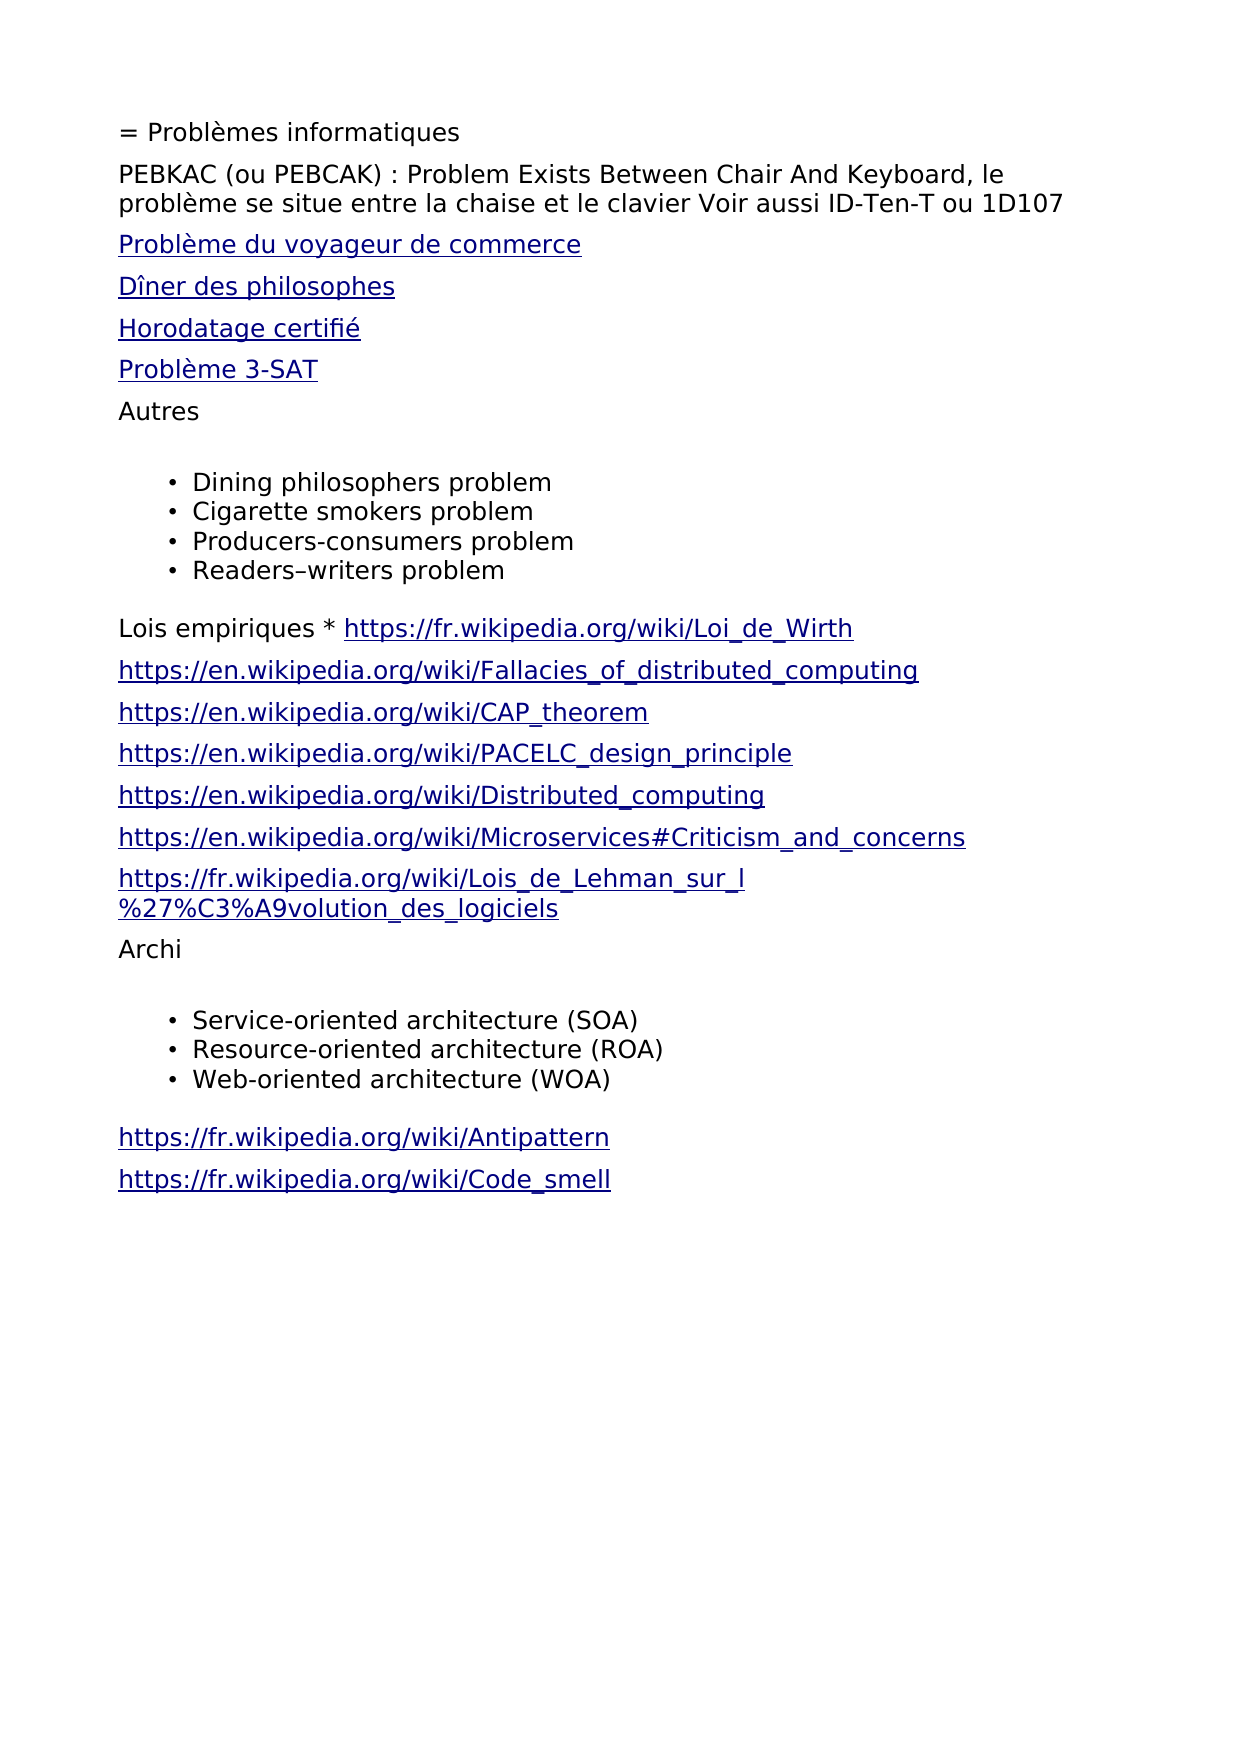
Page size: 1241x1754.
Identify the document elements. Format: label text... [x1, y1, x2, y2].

text Autres [118, 397, 1122, 426]
text https://en.wikipedia.org/wiki/Microservices#Criticism_and_concerns [118, 823, 1122, 852]
text https://en.wikipedia.org/wiki/Distributed_computing [118, 781, 1122, 810]
list Dining philosophers problem [177, 468, 1122, 498]
text Archi [118, 935, 1122, 964]
text Problème du voyageur de commerce [118, 231, 1122, 260]
text https://fr.wikipedia.org/wiki/Lois_de_Lehman_sur_l%27%C3%A9volution_des_logiciels [118, 864, 1122, 923]
list Cigarette smokers problem [177, 498, 1122, 527]
text PEBKAC (ou PEBCAK) : Problem Exists Between Chair And Keyboard, le problème se situe entre la chaise et le clavier Voir aussi ID-Ten-T ou 1D107 [118, 160, 1122, 218]
text https://fr.wikipedia.org/wiki/Code_smell [118, 1165, 1122, 1194]
text https://en.wikipedia.org/wiki/CAP_theorem [118, 698, 1122, 727]
text Lois empiriques * https://fr.wikipedia.org/wiki/Loi_de_Wirth [118, 614, 1122, 644]
text https://en.wikipedia.org/wiki/PACELC_design_principle [118, 739, 1122, 769]
list Producers-consumers problem [177, 527, 1122, 556]
list Web-oriented architecture (WOA) [177, 1065, 1122, 1094]
list Resource-oriented architecture (ROA) [177, 1036, 1122, 1065]
text = Problèmes informatiques [118, 118, 1122, 147]
text Problème 3-SAT [118, 356, 1122, 385]
text Dîner des philosophes [118, 272, 1122, 301]
text https://fr.wikipedia.org/wiki/Antipattern [118, 1123, 1122, 1153]
text https://en.wikipedia.org/wiki/Fallacies_of_distributed_computing [118, 656, 1122, 685]
text Horodatage certifié [118, 314, 1122, 343]
list Service-oriented architecture (SOA) [177, 1007, 1122, 1036]
list Readers–writers problem [177, 556, 1122, 585]
